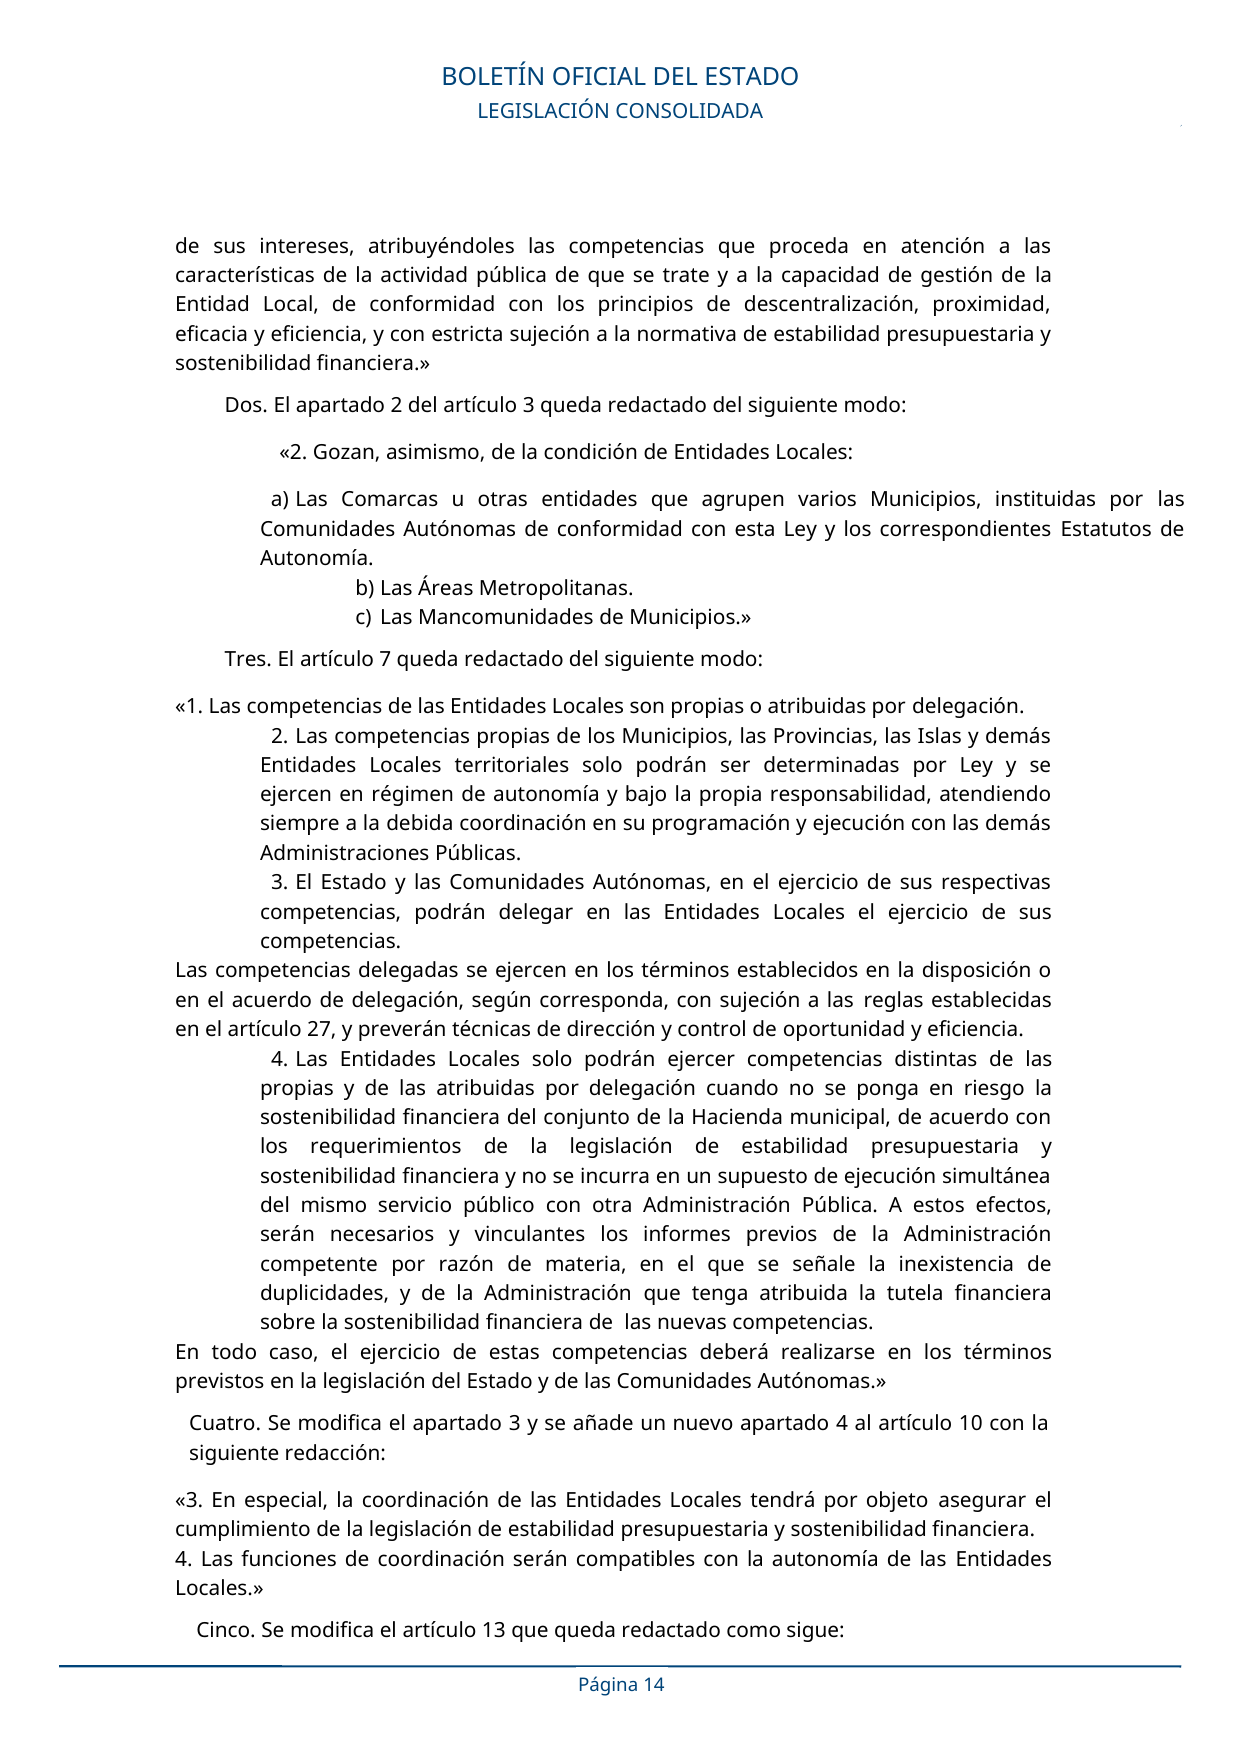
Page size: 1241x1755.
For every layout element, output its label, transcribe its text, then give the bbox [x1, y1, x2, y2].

text Tres. El artículo 7 queda redactado del siguiente modo: [224, 644, 1184, 672]
list Las Áreas Metropolitanas. [355, 573, 1184, 601]
text Dos. El apartado 2 del artículo 3 queda redactado del siguiente modo: [224, 390, 1184, 418]
text «3. En especial, la coordinación de las Entidades Locales tendrá por objeto asegurar el cumplimiento de la legislación de estabilidad presupuestaria y sostenibilidad financiera. [175, 1485, 1052, 1543]
list Las Entidades Locales solo podrán ejercer competencias distintas de las propias y de las atribuidas por delegación cuando no se ponga en riesgo la sostenibilidad financiera del conjunto de la Hacienda municipal, de acuerdo con los requerimientos de la legislación de estabilidad presupuestaria y sostenibilidad financiera y no se incurra en un supuesto de ejecución simultánea del mismo servicio público con otra Administración Pública. A estos efectos, serán necesarios y vinculantes los informes previos de la Administración competente por razón de materia, en el que se señale la inexistencia de duplicidades, y de la Administración que tenga atribuida la tutela financiera sobre la sostenibilidad financiera de las nuevas competencias. [235, 1044, 1052, 1336]
list Las competencias propias de los Municipios, las Provincias, las Islas y demás Entidades Locales territoriales solo podrán ser determinadas por Ley y se ejercen en régimen de autonomía y bajo la propia responsabilidad, atendiendo siempre a la debida coordinación en su programación y ejecución con las demás Administraciones Públicas. [235, 721, 1052, 866]
text En todo caso, el ejercicio de estas competencias deberá realizarse en los términos previstos en la legislación del Estado y de las Comunidades Autónomas.» [175, 1337, 1052, 1395]
text 4. Las funciones de coordinación serán compatibles con la autonomía de las Entidades Locales.» [175, 1544, 1052, 1601]
list Las Comarcas u otras entidades que agrupen varios Municipios, instituidas por las Comunidades Autónomas de conformidad con esta Ley y los correspondientes Estatutos de Autonomía. [235, 484, 1184, 571]
list El Estado y las Comunidades Autónomas, en el ejercicio de sus respectivas competencias, podrán delegar en las Entidades Locales el ejercicio de sus competencias. [235, 867, 1052, 954]
text de sus intereses, atribuyéndoles las competencias que proceda en atención a las características de la actividad pública de que se trate y a la capacidad de gestión de la Entidad Local, de conformidad con los principios de descentralización, proximidad, eficacia y eficiencia, y con estricta sujeción a la normativa de estabilidad presupuestaria y sostenibilidad financiera.» [175, 231, 1052, 376]
list Las Mancomunidades de Municipios.» [355, 602, 1184, 631]
text Cinco. Se modifica el artículo 13 que queda redactado como sigue: [175, 1615, 844, 1643]
text «1. Las competencias de las Entidades Locales son propias o atribuidas por delegación. [175, 691, 1052, 720]
text Cuatro. Se modifica el apartado 3 y se añade un nuevo apartado 4 al artículo 10 con la siguiente redacción: [189, 1408, 1055, 1466]
text Las competencias delegadas se ejercen en los términos establecidos en la disposición o en el acuerdo de delegación, según corresponda, con sujeción a las reglas establecidas en el artículo 27, y preverán técnicas de dirección y control de oportunidad y eficiencia. [175, 956, 1052, 1042]
text «2. Gozan, asimismo, de la condición de Entidades Locales: [175, 437, 853, 466]
